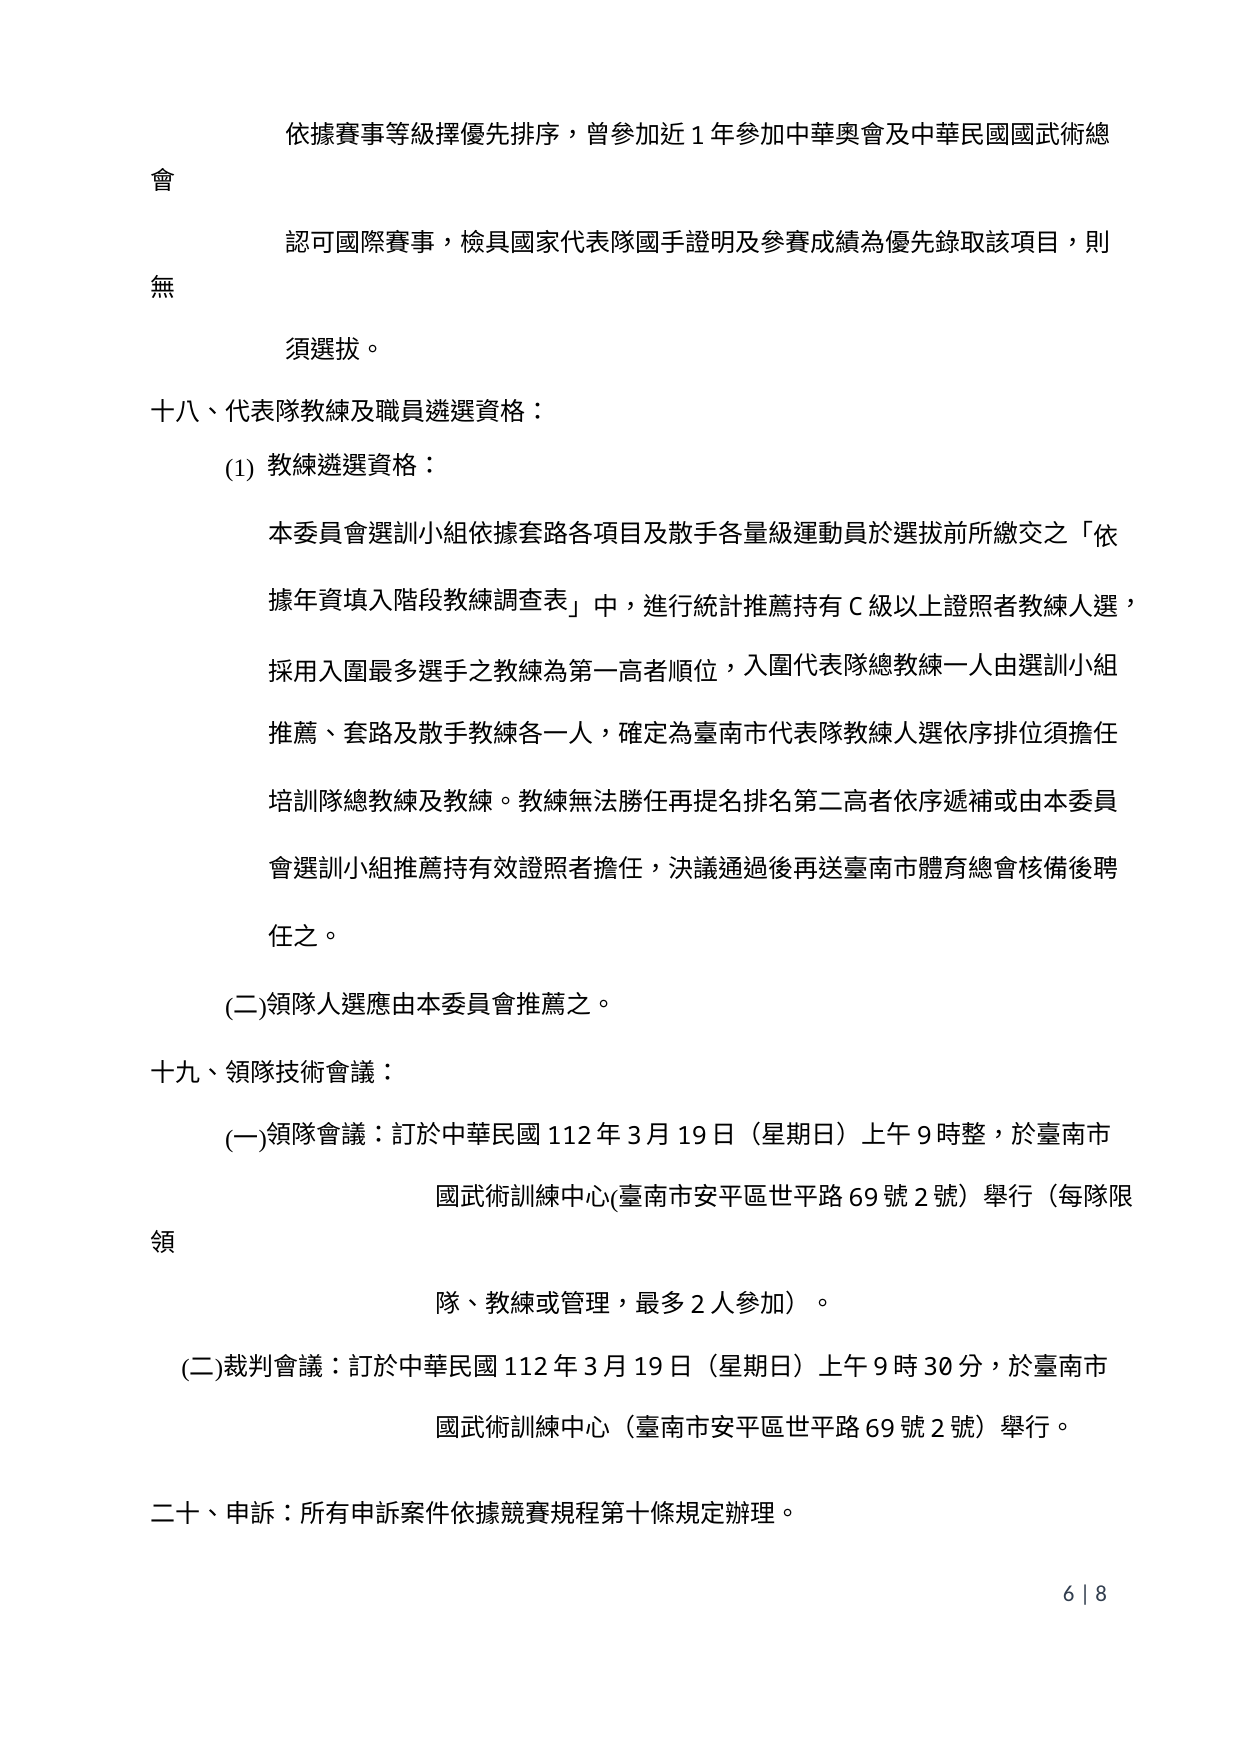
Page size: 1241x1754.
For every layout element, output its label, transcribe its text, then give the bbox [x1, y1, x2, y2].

text 隊、教練或管理，最多2人參加）。 [150, 1284, 1134, 1329]
text 認可國際賽事，檢具國家代表隊國手證明及參賽成績為優先錄取該項目，則無 [150, 222, 1134, 313]
text 十八、代表隊教練及職員遴選資格： [150, 391, 1134, 428]
text 須選拔。 [150, 329, 1134, 375]
text 二十、申訴：所有申訴案件依據競賽規程第十條規定辦理。 [150, 1470, 1134, 1532]
text 依據賽事等級擇優先排序，曾參加近1年參加中華奧會及中華民國國武術總會 [150, 115, 1134, 206]
text 國武術訓練中心(臺南市安平區世平路69號2號）舉行（每隊限領 [150, 1177, 1134, 1267]
text 十九、領隊技術會議： [150, 1053, 1134, 1098]
text (二)領隊人選應由本委員會推薦之。 [150, 985, 1134, 1030]
text (二)裁判會議：訂於中華民國112年3月19日（星期日）上午9時30分，於臺南市 [150, 1346, 1134, 1391]
text (一)領隊會議：訂於中華民國112年3月19日（星期日）上午9時整，於臺南市 [150, 1115, 1134, 1160]
list 教練遴選資格： [225, 446, 1134, 491]
text 國武術訓練中心（臺南市安平區世平路69號2號）舉行。 [150, 1408, 1134, 1453]
text 本委員會選訓小組依據套路各項目及散手各量級運動員於選拔前所繳交之「依據年資填入階段教練調查表」中，進行統計推薦持有C級以上證照者教練人選，採用入圍最多選手之教練為第一高者順位，入圍代表隊總教練一人由選訓小組推薦、套路及散手教練各一人，確定為臺南市代表隊教練人選依序排位須擔任培訓隊總教練及教練。教練無法勝任再提名排名第二高者依序遞補或由本委員會選訓小組推薦持有效證照者擔任，決議通過後再送臺南市體育總會核備後聘任之。 [268, 514, 1134, 962]
